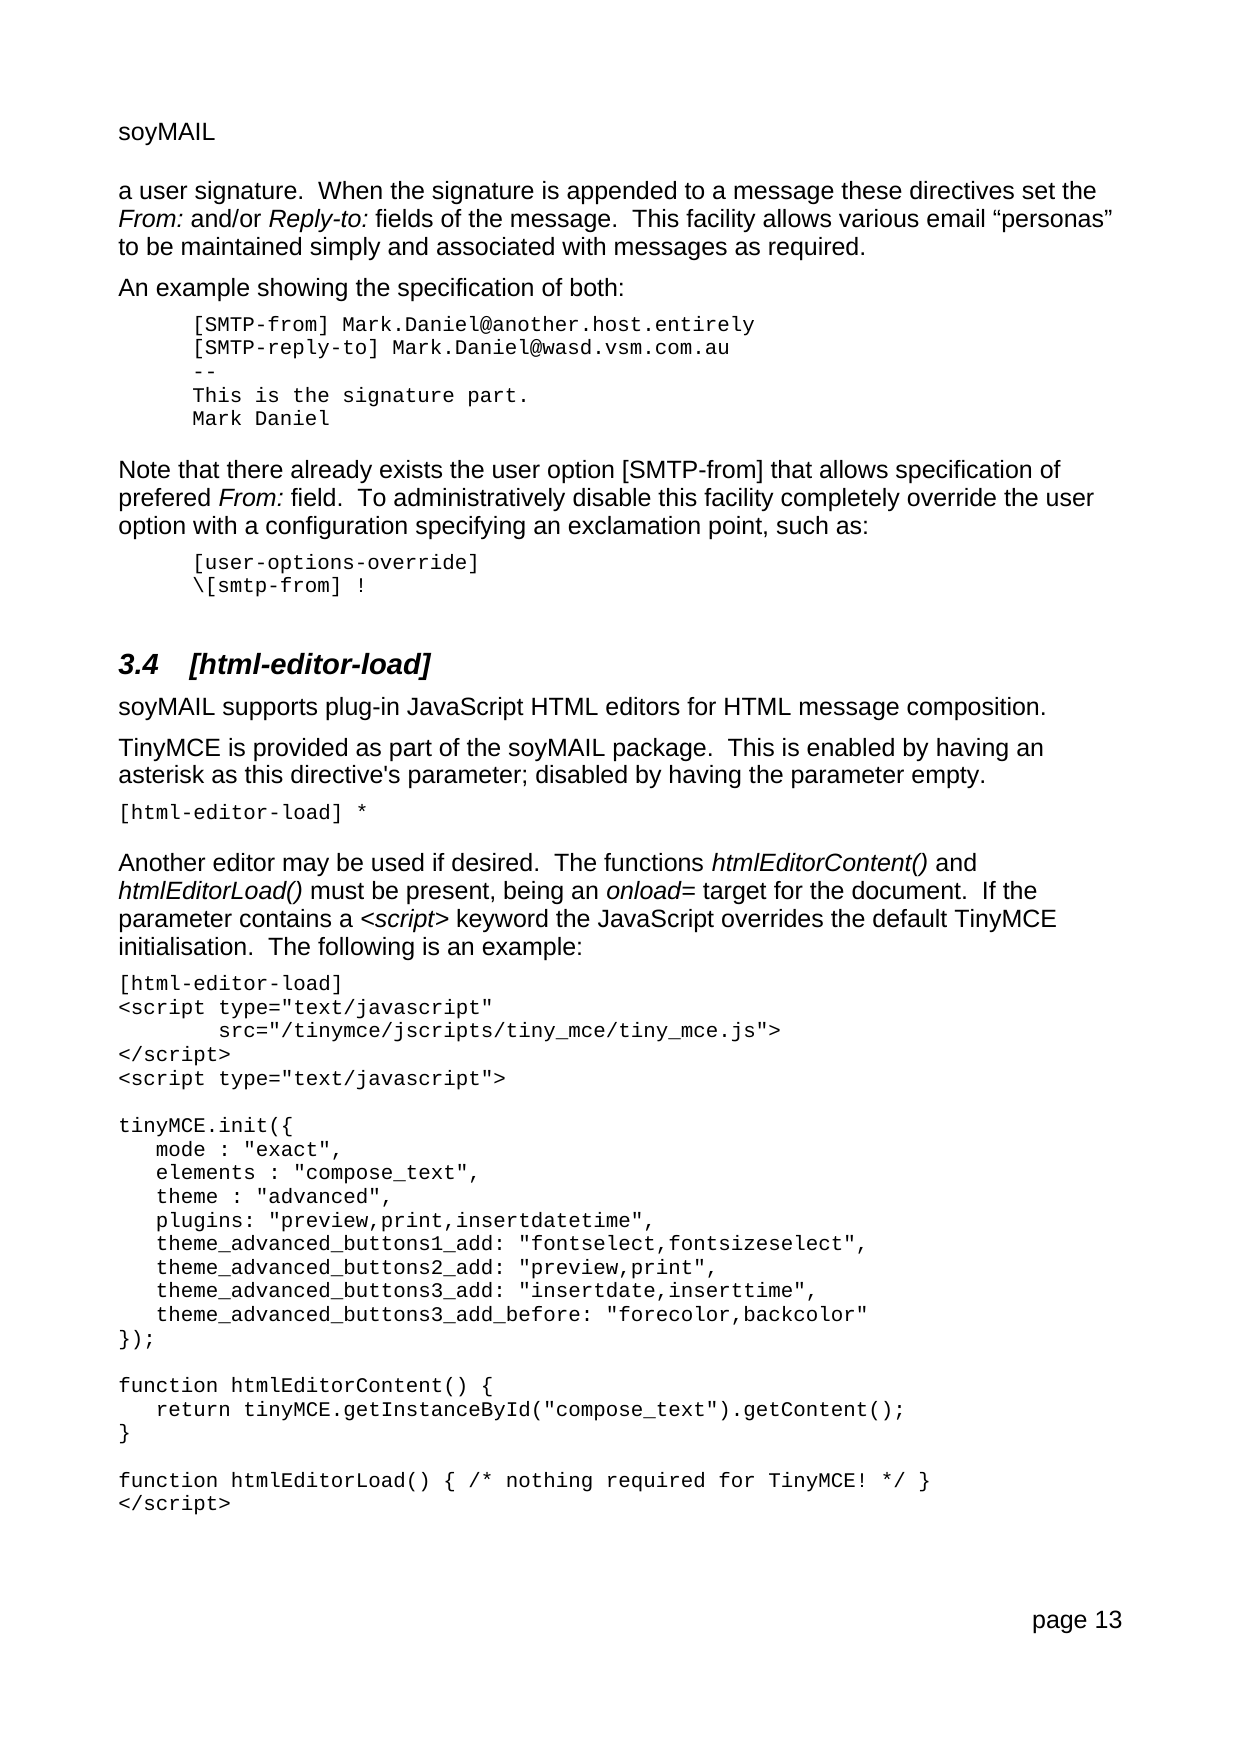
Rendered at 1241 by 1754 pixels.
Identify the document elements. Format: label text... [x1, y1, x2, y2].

text [html-editor-load] [118, 973, 1122, 997]
text -- [192, 361, 1122, 385]
text theme_advanced_buttons3_add: "insertdate,inserttime", [118, 1281, 1122, 1304]
subtitle [html-editor-load] [118, 648, 1122, 680]
text Note that there already exists the user option [SMTP-from] that allows specification of prefered From: field. To administratively disable this facility completely override the user option with a configuration specifying an exclamation point, such as: [118, 456, 1122, 539]
text }); [118, 1328, 1122, 1351]
text function htmlEditorLoad() { /* nothing required for TinyMCE! */ } [118, 1470, 1122, 1493]
text TinyMCE is provided as part of the soyMAIL package. This is enabled by having an asterisk as this directive's parameter; disabled by having the parameter empty. [118, 733, 1122, 789]
text a user signature. When the signature is appended to a message these directives set the From: and/or Reply-to: fields of the message. This facility allows various email “personas” to be maintained simply and associated with messages as required. [118, 177, 1122, 261]
text tinyMCE.init({ [118, 1115, 1122, 1139]
text theme_advanced_buttons3_add_before: "forecolor,backcolor" [118, 1304, 1122, 1328]
text function htmlEditorContent() { [118, 1375, 1122, 1399]
text mode : "exact", [118, 1139, 1122, 1162]
text return tinyMCE.getInstanceById("compose_text").getContent(); [118, 1399, 1122, 1422]
text [html-editor-load] * [118, 802, 1122, 825]
text theme_advanced_buttons2_add: "preview,print", [118, 1257, 1122, 1281]
text } [118, 1422, 1122, 1446]
text Another editor may be used if desired. The functions htmlEditorContent() and htmlEditorLoad() must be present, being an onload= target for the document. If the parameter contains a <script> keyword the JavaScript overrides the default TinyMCE initialisation. The following is an example: [118, 849, 1122, 961]
text theme_advanced_buttons1_add: "fontselect,fontsizeselect", [118, 1233, 1122, 1257]
text <script type="text/javascript"> [118, 1068, 1122, 1091]
text soyMAIL supports plug-in JavaScript HTML editors for HTML message composition. [118, 693, 1122, 721]
text This is the signature part. [192, 385, 1122, 408]
text Mark Daniel [192, 408, 1122, 432]
text <script type="text/javascript" [118, 997, 1122, 1020]
text [SMTP-from] Mark.Daniel@another.host.entirely [192, 314, 1122, 337]
text theme : "advanced", [118, 1186, 1122, 1209]
text </script> [118, 1044, 1122, 1068]
text [SMTP-reply-to] Mark.Daniel@wasd.vsm.com.au [192, 337, 1122, 361]
text src="/tinymce/jscripts/tiny_mce/tiny_mce.js"> [118, 1020, 1122, 1044]
text </script> [118, 1493, 1122, 1517]
text [user-options-override] [192, 552, 1122, 576]
text plugins: "preview,print,insertdatetime", [118, 1209, 1122, 1233]
text \[smtp-from] ! [192, 576, 1122, 599]
text An example showing the specification of both: [118, 273, 1122, 301]
text elements : "compose_text", [118, 1162, 1122, 1186]
